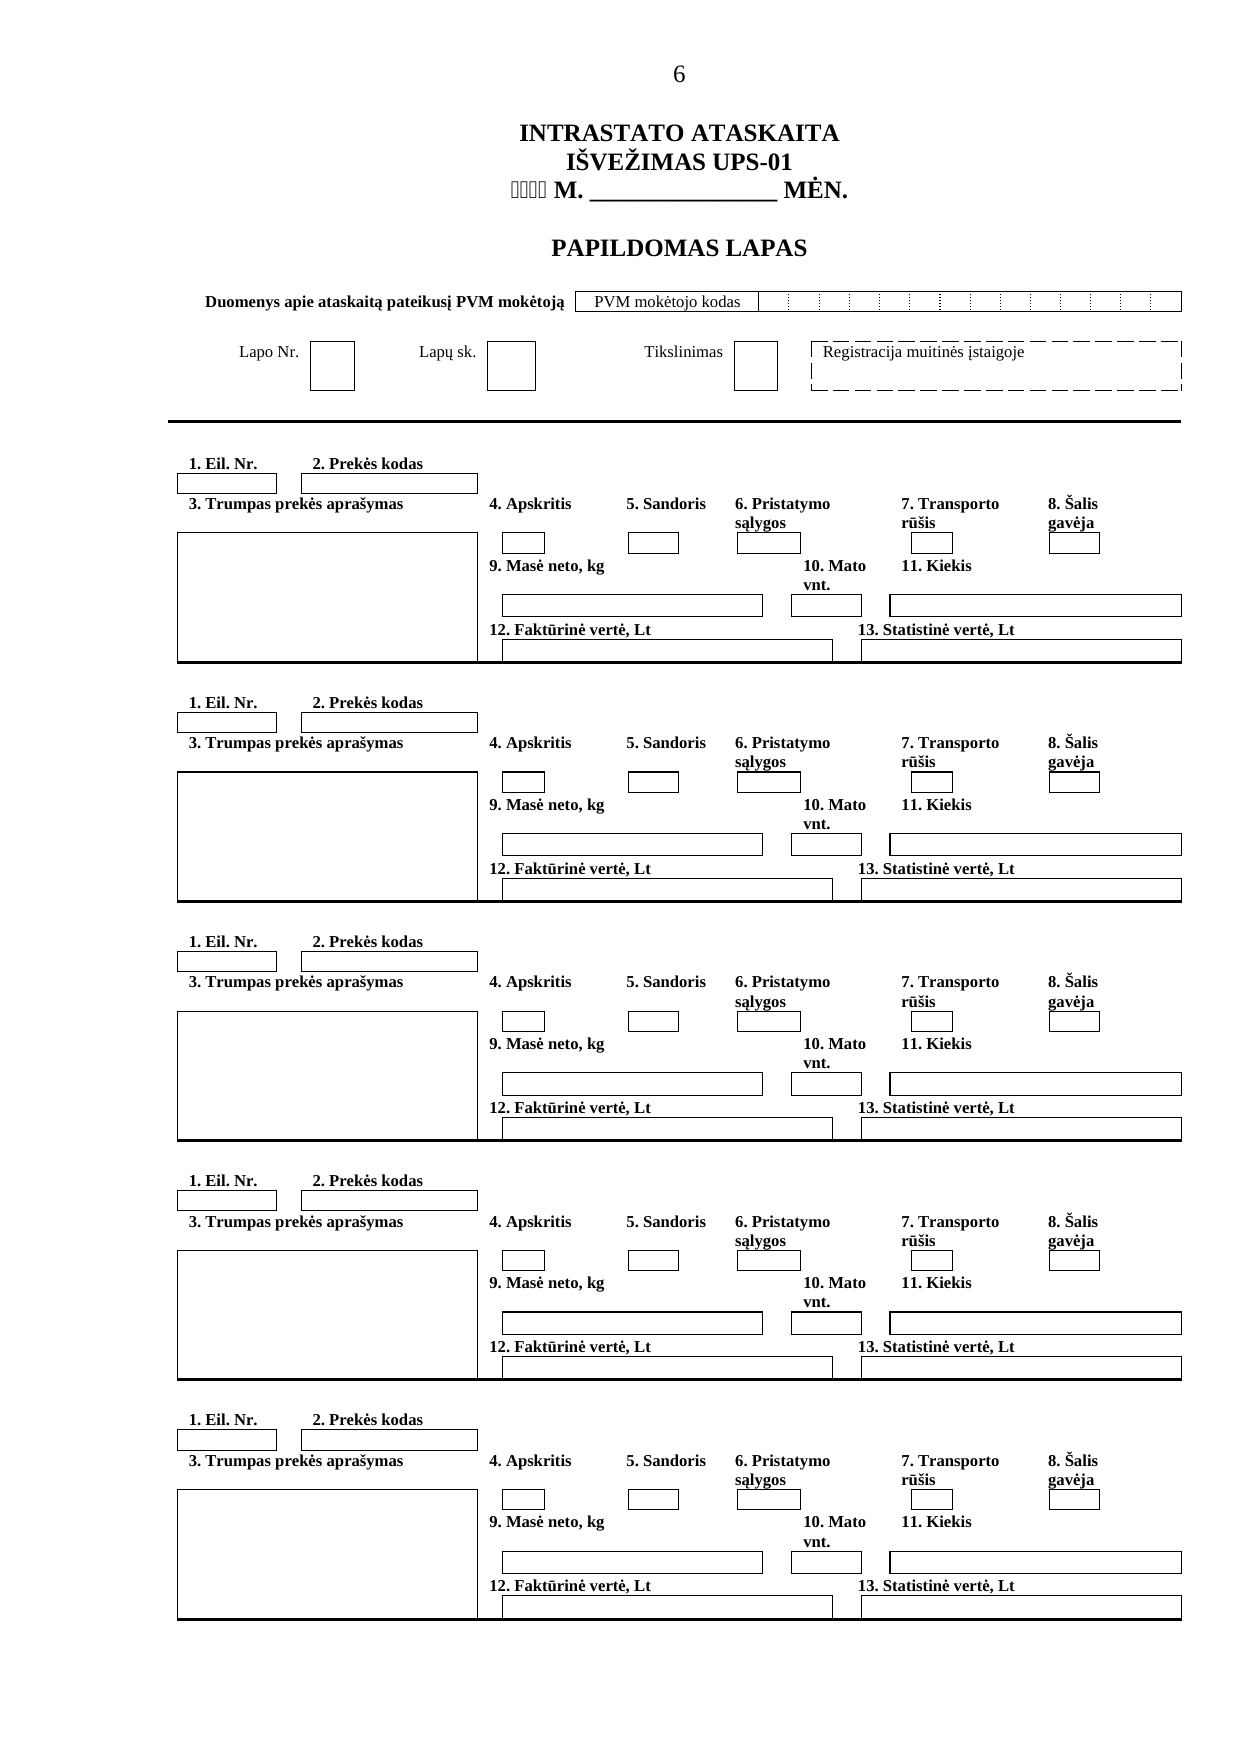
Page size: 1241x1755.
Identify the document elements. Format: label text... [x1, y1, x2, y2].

table_cell [1130, 1250, 1181, 1270]
table_cell [1050, 473, 1100, 493]
text intrastato ataskaita [177, 118, 1181, 147]
table_cell [912, 1012, 952, 1031]
table_cell [1100, 771, 1130, 792]
table_header [503, 1171, 544, 1190]
table_header 1. Eil. Nr. [177, 932, 276, 951]
table_cell [178, 1430, 276, 1449]
table_header [861, 693, 890, 712]
table_cell [724, 712, 737, 732]
table_cell 11. Kiekis [890, 1270, 1181, 1311]
table_header [737, 1171, 763, 1190]
table_cell [1050, 1429, 1100, 1449]
table_cell [629, 1490, 678, 1509]
table_cell 5. Sandoris [615, 1210, 724, 1250]
table_header [1130, 932, 1181, 951]
table_header [724, 1171, 737, 1190]
table_cell [953, 473, 1037, 493]
table_cell [862, 1311, 889, 1334]
table_cell [801, 1429, 832, 1449]
table_cell 12. Faktūrinė vertė, Lt [478, 1095, 846, 1117]
table_cell [724, 951, 737, 971]
table_header [629, 932, 678, 951]
table_cell [890, 1429, 911, 1449]
table_cell 8. Šalis gavėja [1037, 1450, 1130, 1489]
table_header Lapų sk. [355, 341, 487, 390]
table_cell [545, 771, 628, 792]
table_header [911, 1171, 953, 1190]
table_cell [763, 712, 792, 732]
table_cell [801, 473, 832, 493]
table_cell [891, 1313, 1181, 1334]
table_header [1121, 292, 1151, 311]
table_cell 4. Apskritis [478, 971, 615, 1011]
table_cell [953, 712, 1037, 732]
table_cell [953, 771, 1049, 792]
table_header [911, 454, 953, 473]
table_header [615, 454, 628, 473]
table_header [1050, 1410, 1100, 1429]
table_header [615, 1171, 628, 1190]
table_header [1030, 292, 1060, 311]
table_cell [846, 1429, 861, 1449]
table_cell [890, 712, 911, 732]
table_cell [846, 1190, 861, 1210]
table_cell [1100, 712, 1130, 732]
table_header [276, 693, 301, 712]
table_cell [792, 712, 801, 732]
table_cell [629, 1012, 678, 1031]
table_header [819, 292, 849, 311]
table_cell 5. Sandoris [615, 1450, 724, 1489]
table_cell [862, 1357, 1181, 1378]
table_cell [679, 532, 737, 552]
table_cell 4. Apskritis [478, 1450, 615, 1489]
table_cell [178, 1251, 477, 1378]
table_header [544, 454, 615, 473]
table_cell 12. Faktūrinė vertė, Lt [478, 1573, 846, 1595]
table_cell [1100, 532, 1130, 552]
table_cell [1100, 1011, 1130, 1031]
table_cell [792, 951, 801, 971]
table_cell [846, 473, 861, 493]
table_cell [503, 1073, 762, 1094]
table_cell 13. Statistinė vertė, Lt [846, 616, 1181, 638]
table_cell [1130, 1011, 1181, 1031]
table_cell [833, 1356, 861, 1378]
table_cell [629, 533, 678, 552]
table_cell [953, 1011, 1049, 1031]
table_cell [478, 1311, 502, 1334]
table_header [953, 454, 1037, 473]
table_cell [862, 833, 889, 855]
table_header [801, 932, 832, 951]
table_header [789, 292, 819, 311]
table_cell [629, 473, 678, 493]
table_header [890, 1410, 911, 1429]
table_header [792, 1171, 801, 1190]
table_header 1. Eil. Nr. [177, 1171, 276, 1190]
table_cell [862, 1551, 889, 1573]
table_header [763, 1171, 792, 1190]
table_cell [503, 834, 762, 855]
table_cell [891, 1073, 1181, 1094]
table_cell [832, 1429, 846, 1449]
table_cell [629, 1251, 678, 1270]
table_cell [801, 1190, 832, 1210]
table_header [846, 1171, 861, 1190]
table_cell 9. Masė neto, kg [478, 1031, 792, 1072]
table_cell [833, 1595, 861, 1617]
table_header [801, 1410, 832, 1429]
table_header 1. Eil. Nr. [177, 454, 276, 473]
table_header [953, 932, 1037, 951]
table_cell [1037, 951, 1050, 971]
table_cell 10. Mato vnt. [792, 792, 890, 833]
table_header [629, 454, 678, 473]
table_cell [478, 712, 502, 732]
table_cell [792, 595, 861, 616]
table_cell [1050, 1012, 1099, 1031]
table_cell [1130, 1489, 1181, 1509]
table_cell [890, 473, 911, 493]
table_header [544, 932, 615, 951]
table_cell [679, 1489, 737, 1509]
table_cell [545, 532, 628, 552]
table_header [801, 693, 832, 712]
table_header [678, 454, 724, 473]
table_cell [1100, 1190, 1130, 1210]
table_cell [846, 951, 861, 971]
table_cell [801, 1011, 911, 1031]
table_cell [912, 773, 952, 792]
table_cell 12. Faktūrinė vertė, Lt [478, 855, 846, 878]
table_cell 6. Pristatymo sąlygos [724, 493, 890, 532]
table_cell [678, 473, 724, 493]
table_cell [1100, 951, 1130, 971]
table_header [763, 1410, 792, 1429]
table_header [832, 454, 846, 473]
table_cell [861, 1190, 890, 1210]
table_cell [792, 1313, 861, 1334]
table_cell [912, 1490, 952, 1509]
table_cell [738, 533, 800, 552]
table_cell [801, 951, 832, 971]
table_header [737, 932, 763, 951]
table_cell 6. Pristatymo sąlygos [724, 1210, 890, 1250]
table_header [953, 693, 1037, 712]
table_header [735, 342, 777, 390]
table_header [970, 292, 1000, 311]
table_cell [861, 1429, 890, 1449]
table_cell 11. Kiekis [890, 792, 1181, 833]
table_header [678, 1171, 724, 1190]
table_header [846, 454, 861, 473]
table_header [861, 1410, 890, 1429]
table_cell [738, 1251, 800, 1270]
table_cell 10. Mato vnt. [792, 1509, 890, 1551]
table_header [737, 1410, 763, 1429]
table_cell [503, 1012, 544, 1031]
table_cell 7. Transporto rūšis [890, 1210, 1037, 1250]
table_header [544, 693, 615, 712]
table_header [910, 292, 940, 311]
table_header [276, 454, 301, 473]
table_cell [629, 1429, 678, 1449]
table_cell [503, 640, 832, 661]
table_cell [678, 712, 724, 732]
table_cell [478, 951, 502, 971]
table_header [724, 1410, 737, 1429]
table_cell [1130, 971, 1181, 1011]
table_cell [832, 712, 846, 732]
table_header [759, 292, 789, 311]
table_cell 11. Kiekis [890, 1509, 1181, 1551]
table_cell [953, 1489, 1049, 1509]
table_cell [763, 1551, 791, 1573]
table_header [276, 1171, 301, 1190]
table_header [1050, 693, 1100, 712]
table_header [737, 693, 763, 712]
table_header [890, 932, 911, 951]
table_cell [545, 1489, 628, 1509]
table_cell [478, 473, 502, 493]
table_cell [738, 1012, 800, 1031]
table_cell [503, 1552, 762, 1573]
table_header 1. Eil. Nr. [177, 1410, 276, 1429]
table_header [1100, 932, 1130, 951]
table_header [1091, 292, 1121, 311]
table_cell [277, 712, 301, 732]
table_cell 7. Transporto rūšis [890, 493, 1037, 532]
table_cell [178, 1490, 477, 1617]
table_cell 9. Masė neto, kg [478, 553, 792, 594]
table_cell [478, 1250, 502, 1270]
table_header [478, 693, 502, 712]
table_header 2. Prekės kodas [301, 693, 478, 712]
table_cell 8. Šalis gavėja [1037, 732, 1130, 771]
table_header [615, 1410, 628, 1429]
table_cell [478, 1190, 502, 1210]
table_cell [862, 1596, 1181, 1617]
table_cell [302, 952, 477, 971]
table_cell [792, 834, 861, 855]
table_header [478, 454, 502, 473]
table_cell 3. Trumpas prekės aprašymas [177, 493, 478, 532]
table_cell [801, 1489, 911, 1509]
table_header [861, 454, 890, 473]
table_cell [679, 1011, 737, 1031]
table_cell [861, 712, 890, 732]
table_header [1037, 454, 1050, 473]
table_cell 9. Masė neto, kg [478, 1270, 792, 1311]
table_cell 5. Sandoris [615, 732, 724, 771]
table_cell [679, 1250, 737, 1270]
table_cell [277, 1429, 301, 1449]
table_cell [1037, 712, 1050, 732]
table_header [832, 1171, 846, 1190]
table_cell [1050, 951, 1100, 971]
table_cell [1130, 771, 1181, 792]
table_cell [629, 712, 678, 732]
table_cell [1130, 712, 1181, 732]
table_cell [862, 879, 1181, 900]
table_cell 10. Mato vnt. [792, 1031, 890, 1072]
table_cell [911, 473, 953, 493]
table_header [478, 1171, 502, 1190]
table_cell [1050, 1490, 1099, 1509]
table_header [911, 693, 953, 712]
table_header [678, 932, 724, 951]
table_cell [545, 1250, 628, 1270]
table_cell [832, 1190, 846, 1210]
table_cell [724, 1429, 737, 1449]
table_header [1037, 693, 1050, 712]
table_header [724, 693, 737, 712]
table_cell 3. Trumpas prekės aprašymas [177, 1210, 478, 1250]
table_header 2. Prekės kodas [301, 1171, 478, 1190]
table_cell 5. Sandoris [615, 971, 724, 1011]
table_header [503, 1410, 544, 1429]
table_header [1050, 454, 1100, 473]
table_cell [678, 951, 724, 971]
table_header [629, 1171, 678, 1190]
table_header [615, 693, 628, 712]
table_cell [178, 474, 276, 493]
table_header [1130, 1410, 1181, 1429]
table_cell 8. Šalis gavėja [1037, 971, 1130, 1011]
table_cell [1130, 1450, 1181, 1489]
table_cell [503, 595, 762, 616]
table_cell [544, 1190, 615, 1210]
table_cell [763, 1429, 792, 1449]
table_cell [1130, 951, 1181, 971]
table_cell [763, 833, 791, 855]
table_cell [178, 713, 276, 732]
table_cell [953, 532, 1049, 552]
table_cell [861, 951, 890, 971]
table_header [488, 342, 535, 390]
table_cell [544, 1429, 615, 1449]
table_header [678, 693, 724, 712]
table_cell [738, 773, 800, 792]
table_header [1130, 454, 1181, 473]
table_cell [737, 473, 763, 493]
table_header 2. Prekės kodas [301, 932, 478, 951]
table_header Registracija muitinės įstaigoje [811, 341, 1181, 390]
table_cell 7. Transporto rūšis [890, 1450, 1037, 1489]
table_cell 4. Apskritis [478, 1210, 615, 1250]
text išvežimas UPS-01 [177, 147, 1181, 176]
table_header [792, 1410, 801, 1429]
table_cell [629, 1190, 678, 1210]
table_header [1037, 1410, 1050, 1429]
table_cell 11. Kiekis [890, 553, 1181, 594]
table_cell [792, 1190, 801, 1210]
table_cell [1130, 493, 1181, 532]
table_cell [503, 879, 832, 900]
table_header [861, 1171, 890, 1190]
table_header [1151, 292, 1181, 311]
table_cell [792, 1552, 861, 1573]
table_cell [738, 1490, 800, 1509]
table_cell [503, 1490, 544, 1509]
table_cell [544, 951, 615, 971]
table_cell [1100, 1489, 1130, 1509]
table_cell [953, 1429, 1037, 1449]
table_cell [277, 1190, 301, 1210]
table_cell 8. Šalis gavėja [1037, 493, 1130, 532]
table_header [724, 932, 737, 951]
table_cell [792, 473, 801, 493]
table_header [1100, 454, 1130, 473]
table_cell [832, 951, 846, 971]
table_cell [737, 712, 763, 732]
table_cell [544, 712, 615, 732]
table_cell [833, 639, 861, 661]
table_cell [763, 1072, 791, 1094]
table_header [544, 1171, 615, 1190]
table_header [763, 454, 792, 473]
table_cell [178, 952, 276, 971]
table_cell [1130, 732, 1181, 771]
table_cell [277, 473, 301, 493]
table_cell [503, 1251, 544, 1270]
table_cell [911, 1429, 953, 1449]
table_header [1037, 1171, 1050, 1190]
table_header [792, 693, 801, 712]
table_cell [302, 474, 477, 493]
table_header 2. Prekės kodas [301, 1410, 478, 1429]
table_header [1060, 292, 1091, 311]
table_cell 9. Masė neto, kg [478, 792, 792, 833]
table_cell 11. Kiekis [890, 1031, 1181, 1072]
table_cell [832, 473, 846, 493]
table_cell [277, 951, 301, 971]
table_cell [478, 771, 502, 792]
table_header [849, 292, 880, 311]
table_cell [178, 1012, 477, 1139]
table_header [1050, 932, 1100, 951]
table_cell [302, 713, 477, 732]
table_cell 6. Pristatymo sąlygos [724, 1450, 890, 1489]
table_cell [912, 533, 952, 552]
table_cell [763, 1311, 791, 1334]
table_header Lapo Nr. [177, 341, 310, 390]
table_cell [478, 1117, 502, 1139]
table_header [763, 693, 792, 712]
table_header [792, 932, 801, 951]
table_cell 7. Transporto rūšis [890, 971, 1037, 1011]
table_cell [763, 473, 792, 493]
table_cell [178, 1191, 276, 1210]
table_cell [801, 1250, 911, 1270]
table_cell [503, 473, 544, 493]
table_header [846, 1410, 861, 1429]
table_header [1100, 1171, 1130, 1190]
table_header [503, 693, 544, 712]
table_cell [1050, 773, 1099, 792]
table_cell [862, 1118, 1181, 1139]
table_cell [862, 1072, 889, 1094]
table_header [311, 342, 354, 390]
table_header [778, 341, 811, 390]
table_header [1000, 292, 1030, 311]
table_cell [891, 595, 1181, 616]
table_cell [478, 532, 502, 552]
table_cell [801, 532, 911, 552]
table_cell [891, 1552, 1181, 1573]
table_header [832, 693, 846, 712]
table_cell [478, 639, 502, 661]
table_header [503, 932, 544, 951]
table_header [890, 1171, 911, 1190]
text Papildomas lapas [177, 233, 1181, 262]
table_cell [801, 712, 832, 732]
table_cell [1100, 1429, 1130, 1449]
table_cell [763, 594, 791, 616]
table_cell 4. Apskritis [478, 493, 615, 532]
table_header [846, 932, 861, 951]
table_header [832, 932, 846, 951]
table_cell [1050, 712, 1100, 732]
table_cell [503, 773, 544, 792]
table_cell [1130, 473, 1181, 493]
table_cell [178, 533, 477, 661]
table_cell [503, 533, 544, 552]
table_header [678, 1410, 724, 1429]
table_cell [478, 1489, 502, 1509]
table_cell 9. Masė neto, kg [478, 1509, 792, 1551]
table_cell [302, 1430, 477, 1449]
table_cell [615, 951, 628, 971]
table_header [911, 932, 953, 951]
table_header [503, 454, 544, 473]
table_cell 10. Mato vnt. [792, 553, 890, 594]
table_cell [911, 1190, 953, 1210]
table_cell [615, 1429, 628, 1449]
table_header [629, 693, 678, 712]
table_cell 3. Trumpas prekės aprašymas [177, 732, 478, 771]
table_cell [1130, 532, 1181, 552]
table_cell 6. Pristatymo sąlygos [724, 732, 890, 771]
table_header [911, 1410, 953, 1429]
table_cell [1130, 1210, 1181, 1250]
table_cell [953, 1190, 1037, 1210]
table_cell 4. Apskritis [478, 732, 615, 771]
table_cell [615, 712, 628, 732]
table_cell 6. Pristatymo sąlygos [724, 971, 890, 1011]
table_header [544, 1410, 615, 1429]
table_cell [478, 1595, 502, 1617]
table_cell [478, 833, 502, 855]
table_header [1050, 1171, 1100, 1190]
table_cell 3. Trumpas prekės aprašymas [177, 971, 478, 1011]
table_cell 3. Trumpas prekės aprašymas [177, 1450, 478, 1489]
table_cell [1037, 1429, 1050, 1449]
table_cell [1050, 1190, 1100, 1210]
table_cell [1050, 533, 1099, 552]
table_header Duomenys apie ataskaitą pateikusį PVM mokėtoją [177, 291, 575, 311]
table_cell [478, 878, 502, 900]
table_header [953, 1171, 1037, 1190]
table_cell 13. Statistinė vertė, Lt [846, 1334, 1181, 1356]
table_cell [678, 1429, 724, 1449]
table_cell [862, 594, 889, 616]
table_header [880, 292, 910, 311]
table_cell 13. Statistinė vertė, Lt [846, 855, 1181, 878]
table_cell [178, 773, 477, 900]
table_cell [1050, 1251, 1099, 1270]
table_cell [846, 712, 861, 732]
table_cell [737, 951, 763, 971]
table_cell [302, 1191, 477, 1210]
table_cell [1100, 473, 1130, 493]
table_cell [861, 473, 890, 493]
table_cell [503, 1596, 832, 1617]
table_header PVM mokėtojo kodas [576, 292, 758, 311]
table_cell [724, 1190, 737, 1210]
table_header [792, 454, 801, 473]
table_cell [953, 951, 1037, 971]
table_cell 13. Statistinė vertė, Lt [846, 1095, 1181, 1117]
table_cell [678, 1190, 724, 1210]
table_header [1130, 693, 1181, 712]
table_header [737, 454, 763, 473]
table_cell [912, 1251, 952, 1270]
table_header [478, 1410, 502, 1429]
table_header [890, 693, 911, 712]
table_header [1100, 1410, 1130, 1429]
table_cell [792, 1073, 861, 1094]
table_cell [737, 1429, 763, 1449]
table_header 2. Prekės kodas [301, 454, 478, 473]
table_cell [953, 1250, 1049, 1270]
table_cell [890, 1190, 911, 1210]
table_header [846, 693, 861, 712]
table_header [629, 1410, 678, 1429]
table_cell [891, 834, 1181, 855]
table_cell [1130, 1429, 1181, 1449]
table_header [953, 1410, 1037, 1429]
table_cell [890, 951, 911, 971]
table_cell [763, 951, 792, 971]
table_cell [801, 771, 911, 792]
table_cell [1037, 473, 1050, 493]
table_cell [737, 1190, 763, 1210]
table_cell 13. Statistinė vertė, Lt [846, 1573, 1181, 1595]
table_cell [478, 594, 502, 616]
table_cell [862, 640, 1181, 661]
table_cell [503, 951, 544, 971]
table_header [615, 932, 628, 951]
table_cell [833, 878, 861, 900]
table_cell [1100, 1250, 1130, 1270]
table_header [276, 1410, 301, 1429]
table_cell [1130, 1190, 1181, 1210]
table_cell [478, 1551, 502, 1573]
table_cell [478, 1072, 502, 1094]
table_cell 5. Sandoris [615, 493, 724, 532]
table_cell [724, 473, 737, 493]
table_header [724, 454, 737, 473]
table_cell [1037, 1190, 1050, 1210]
table_header [276, 932, 301, 951]
table_header [940, 292, 970, 311]
table_header [890, 454, 911, 473]
table_cell [629, 773, 678, 792]
table_cell [544, 473, 615, 493]
table_cell [503, 1190, 544, 1210]
table_header [1037, 932, 1050, 951]
table_cell [478, 1011, 502, 1031]
table_cell 7. Transporto rūšis [890, 732, 1037, 771]
table_cell [911, 712, 953, 732]
table_cell 12. Faktūrinė vertė, Lt [478, 1334, 846, 1356]
table_cell 8. Šalis gavėja [1037, 1210, 1130, 1250]
table_header [478, 932, 502, 951]
table_cell [503, 1118, 832, 1139]
table_cell [503, 1429, 544, 1449]
table_cell [545, 1011, 628, 1031]
table_cell 12. Faktūrinė vertė, Lt [478, 616, 846, 638]
table_header [1130, 1171, 1181, 1190]
table_header [861, 932, 890, 951]
table_header [801, 454, 832, 473]
table_header [832, 1410, 846, 1429]
table_cell [629, 951, 678, 971]
table_cell [478, 1429, 502, 1449]
table_cell [478, 1356, 502, 1378]
table_cell [911, 951, 953, 971]
table_cell [833, 1117, 861, 1139]
table_cell [615, 1190, 628, 1210]
table_header 1. Eil. Nr. [177, 693, 276, 712]
table_cell [763, 1190, 792, 1210]
table_cell [792, 1429, 801, 1449]
table_cell [503, 1313, 762, 1334]
table_cell [679, 771, 737, 792]
table_cell [503, 712, 544, 732]
table_header [801, 1171, 832, 1190]
table_header [1100, 693, 1130, 712]
text cccc m. _______________ mėn. [177, 176, 1181, 204]
table_cell [615, 473, 628, 493]
table_header Tikslinimas [536, 341, 734, 390]
table_cell [503, 1357, 832, 1378]
table_header [763, 932, 792, 951]
table_cell 10. Mato vnt. [792, 1270, 890, 1311]
